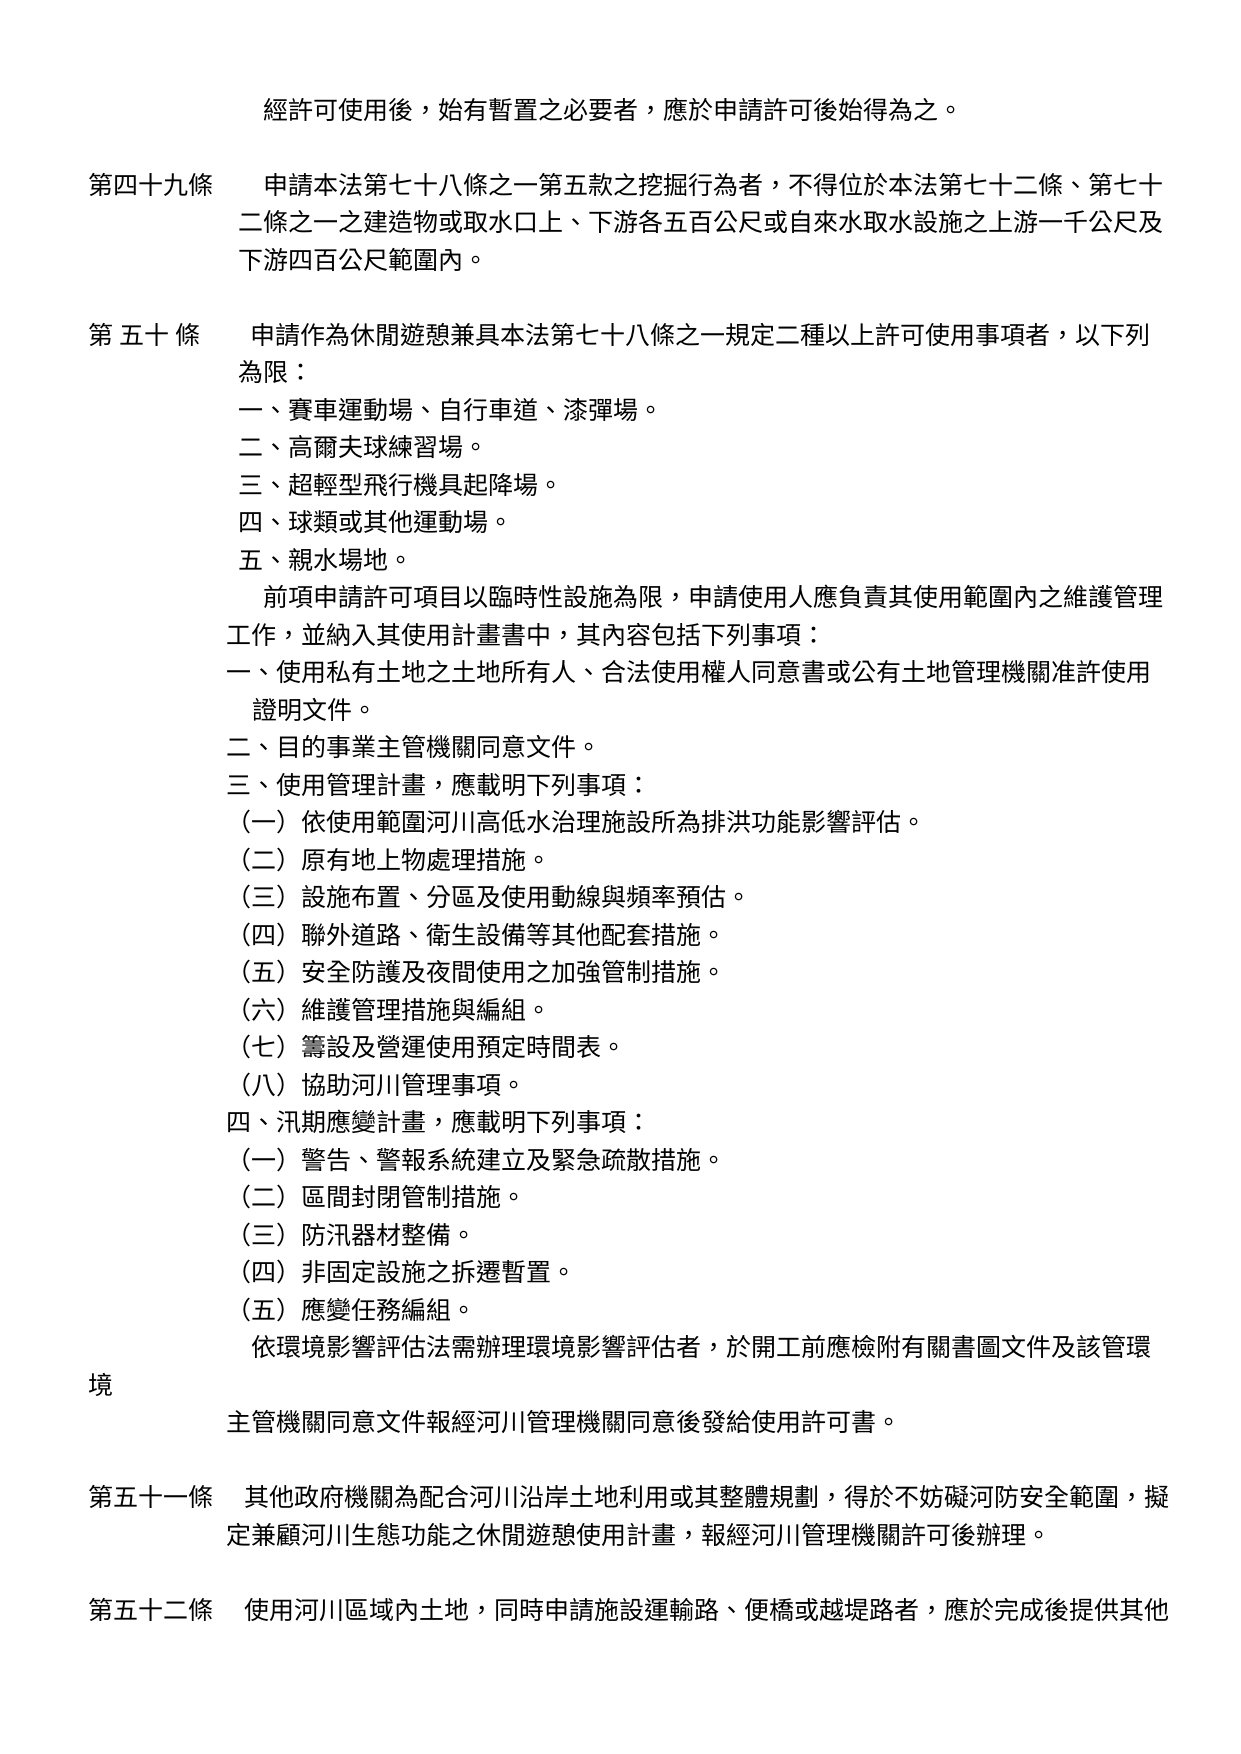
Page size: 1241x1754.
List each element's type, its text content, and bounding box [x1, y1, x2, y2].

text 四、球類或其他運動場。 [89, 502, 1175, 539]
text 三、使用管理計畫，應載明下列事項： [89, 764, 1175, 802]
text 四、汛期應變計畫，應載明下列事項： [89, 1102, 1175, 1139]
text （一）警告、警報系統建立及緊急疏散措施。 [89, 1139, 1175, 1177]
text （二）區間封閉管制措施。 [89, 1177, 1175, 1214]
text 三、超輕型飛行機具起降場。 [89, 464, 1175, 502]
text 一、使用私有土地之土地所有人、合法使用權人同意書或公有土地管理機關准許使用 [89, 652, 1175, 689]
text 依環境影響評估法需辦理環境影響評估者，於開工前應檢附有關書圖文件及該管環境 [89, 1327, 1175, 1402]
text （四）聯外道路、衛生設備等其他配套措施。 [89, 914, 1175, 952]
text 二、高爾夫球練習場。 [89, 427, 1175, 464]
text 第 五十 條 申請作為休閒遊憩兼具本法第七十八條之一規定二種以上許可使用事項者，以下列 [89, 314, 1175, 352]
text 前項申請許可項目以臨時性設施為限，申請使用人應負責其使用範圍內之維護管理 [89, 577, 1175, 614]
text 為限： [89, 352, 1175, 389]
text 二條之一之建造物或取水口上、下游各五百公尺或自來水取水設施之上游一千公尺及 [89, 202, 1175, 239]
text （三）防汛器材整備。 [89, 1214, 1175, 1252]
text 經許可使用後，始有暫置之必要者，應於申請許可後始得為之。 [89, 89, 1175, 127]
text 第四十九條 申請本法第七十八條之一第五款之挖掘行為者，不得位於本法第七十二條、第七十 [89, 164, 1175, 202]
text （二）原有地上物處理措施。 [89, 839, 1175, 877]
text 工作，並納入其使用計畫書中，其內容包括下列事項： [89, 614, 1175, 652]
text （五）安全防護及夜間使用之加強管制措施。 [89, 952, 1175, 989]
text 第五十二條 使用河川區域內土地，同時申請施設運輸路、便橋或越堤路者，應於完成後提供其他 [89, 1589, 1175, 1627]
text 定兼顧河川生態功能之休閒遊憩使用計畫，報經河川管理機關許可後辦理。 [89, 1514, 1175, 1552]
text 一、賽車運動場、自行車道、漆彈場。 [89, 389, 1175, 427]
text 下游四百公尺範圍內。 [89, 239, 1175, 277]
text （三）設施布置、分區及使用動線與頻率預估。 [89, 877, 1175, 914]
text 二、目的事業主管機關同意文件。 [89, 727, 1175, 764]
text （八）協助河川管理事項。 [89, 1064, 1175, 1102]
text 主管機關同意文件報經河川管理機關同意後發給使用許可書。 [89, 1402, 1175, 1439]
text 證明文件。 [89, 689, 1175, 727]
text （七）籌設及營運使用預定時間表。 [89, 1027, 1175, 1064]
text 第五十一條 其他政府機關為配合河川沿岸土地利用或其整體規劃，得於不妨礙河防安全範圍，擬 [89, 1477, 1175, 1514]
text （六）維護管理措施與編組。 [89, 989, 1175, 1027]
text （五）應變任務編組。 [89, 1289, 1175, 1327]
text 五、親水場地。 [89, 539, 1175, 577]
text （四）非固定設施之拆遷暫置。 [89, 1252, 1175, 1289]
text （一）依使用範圍河川高低水治理施設所為排洪功能影響評估。 [89, 802, 1175, 839]
